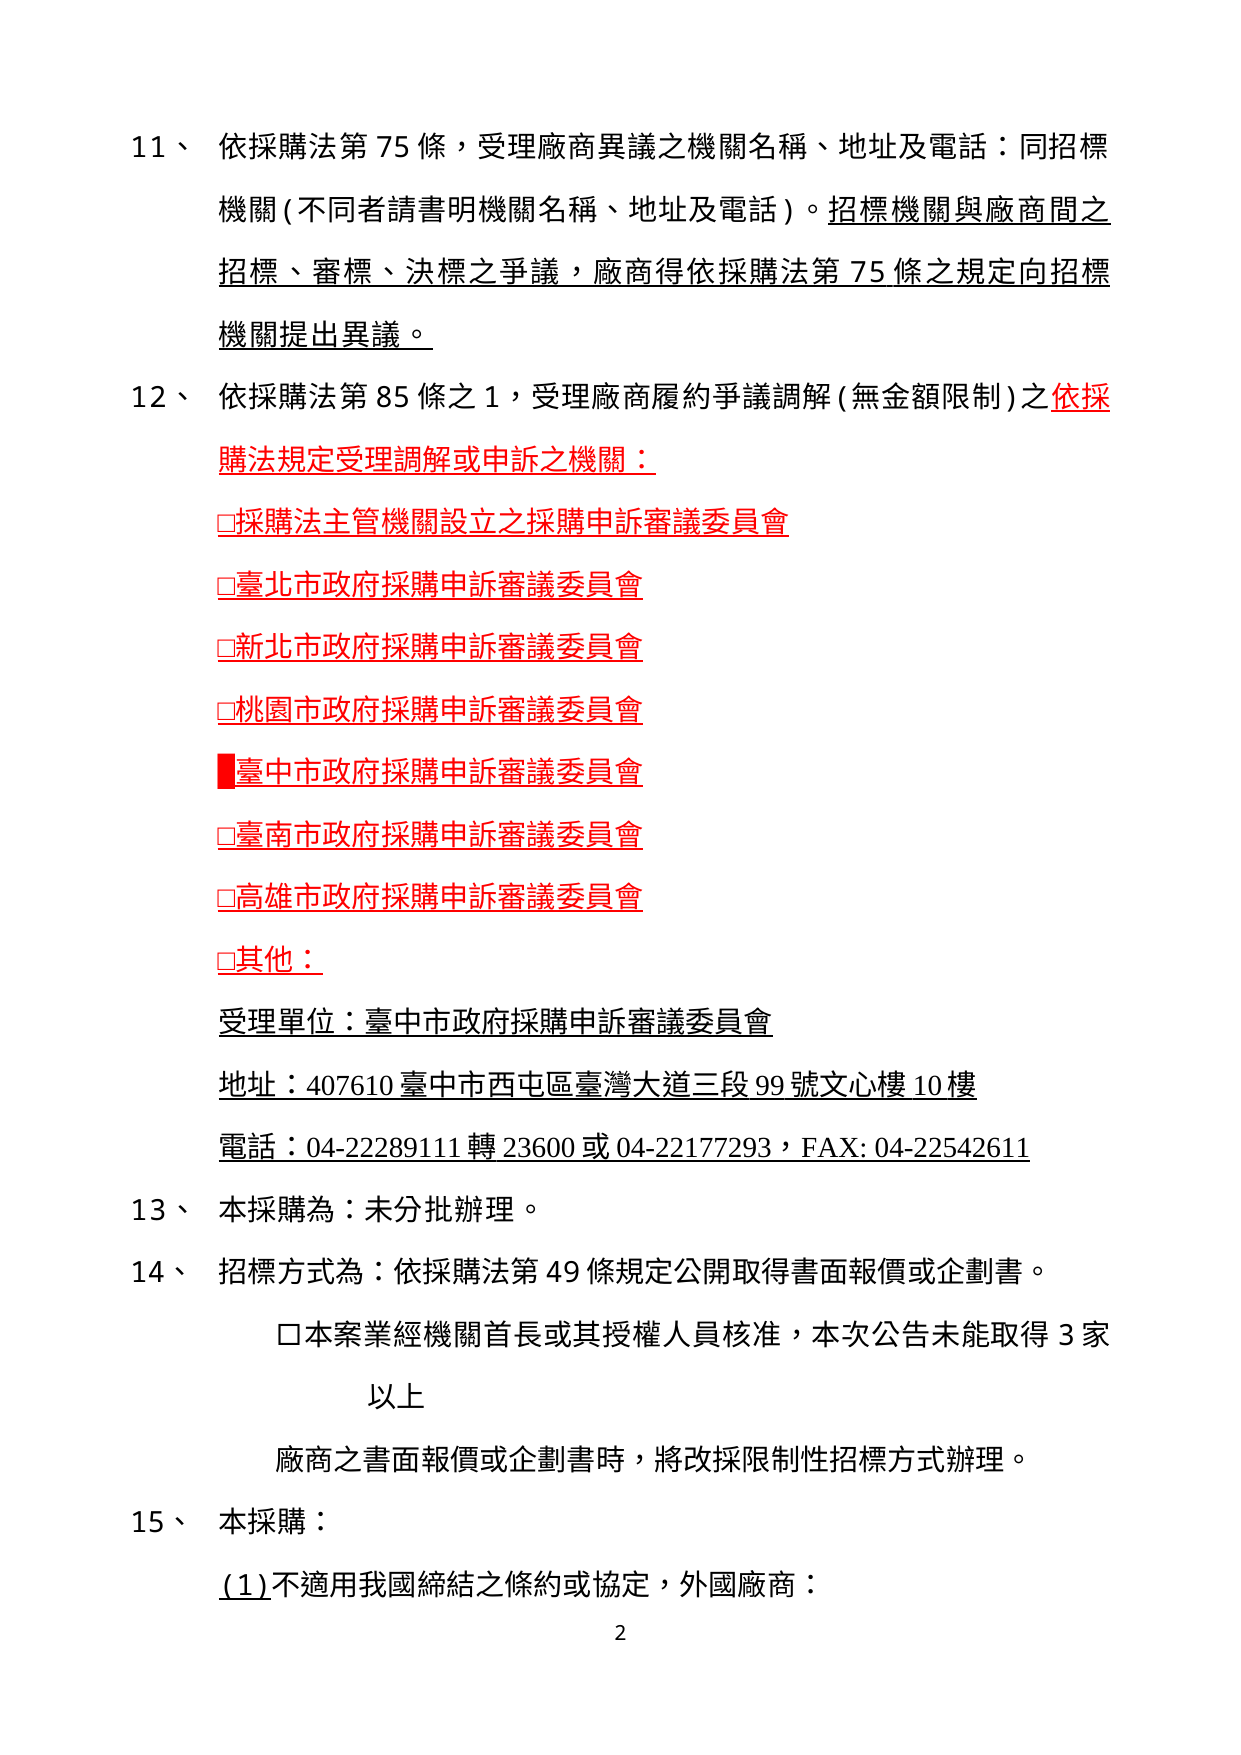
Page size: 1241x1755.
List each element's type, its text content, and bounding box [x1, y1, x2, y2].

text □桃園市政府採購申訴審議委員會 [217, 666, 1110, 728]
text (1)不適用我國締結之條約或協定，外國廠商： [218, 1541, 1110, 1603]
list 依採購法第75條，受理廠商異議之機關名稱、地址及電話：同招標機關(不同者請書明機關名稱、地址及電話)。招標機關與廠商間之招標、審標、決標之爭議，廠商得依採購法第75條之規定向招標機關提出異議。 [130, 103, 1110, 353]
text □新北市政府採購申訴審議委員會 [217, 603, 1110, 666]
list 本採購為：未分批辦理。 [130, 1166, 1110, 1228]
list 招標方式為：依採購法第49條規定公開取得書面報價或企劃書。 [130, 1228, 1110, 1291]
text □高雄市政府採購申訴審議委員會 [217, 853, 1110, 916]
text 受理單位：臺中市政府採購申訴審議委員會 [189, 978, 1110, 1041]
text 地址：407610臺中市西屯區臺灣大道三段99號文心樓10樓 [189, 1041, 1110, 1103]
text █臺中市政府採購申訴審議委員會 [217, 728, 1110, 791]
text 電話：04-22289111轉23600或04-22177293，FAX: 04-22542611 [189, 1103, 1110, 1166]
list 依採購法第85條之1，受理廠商履約爭議調解(無金額限制)之依採購法規定受理調解或申訴之機關： [130, 353, 1110, 478]
text 本案業經機關首長或其授權人員核准，本次公告未能取得3家以上 [130, 1291, 1110, 1416]
text □臺北市政府採購申訴審議委員會 [217, 541, 1110, 603]
text □採購法主管機關設立之採購申訴審議委員會 [217, 478, 1110, 541]
list 本採購： [130, 1478, 1110, 1541]
text □其他： [217, 916, 1110, 978]
text 廠商之書面報價或企劃書時，將改採限制性招標方式辦理。 [275, 1416, 1110, 1478]
text □臺南市政府採購申訴審議委員會 [217, 791, 1110, 853]
